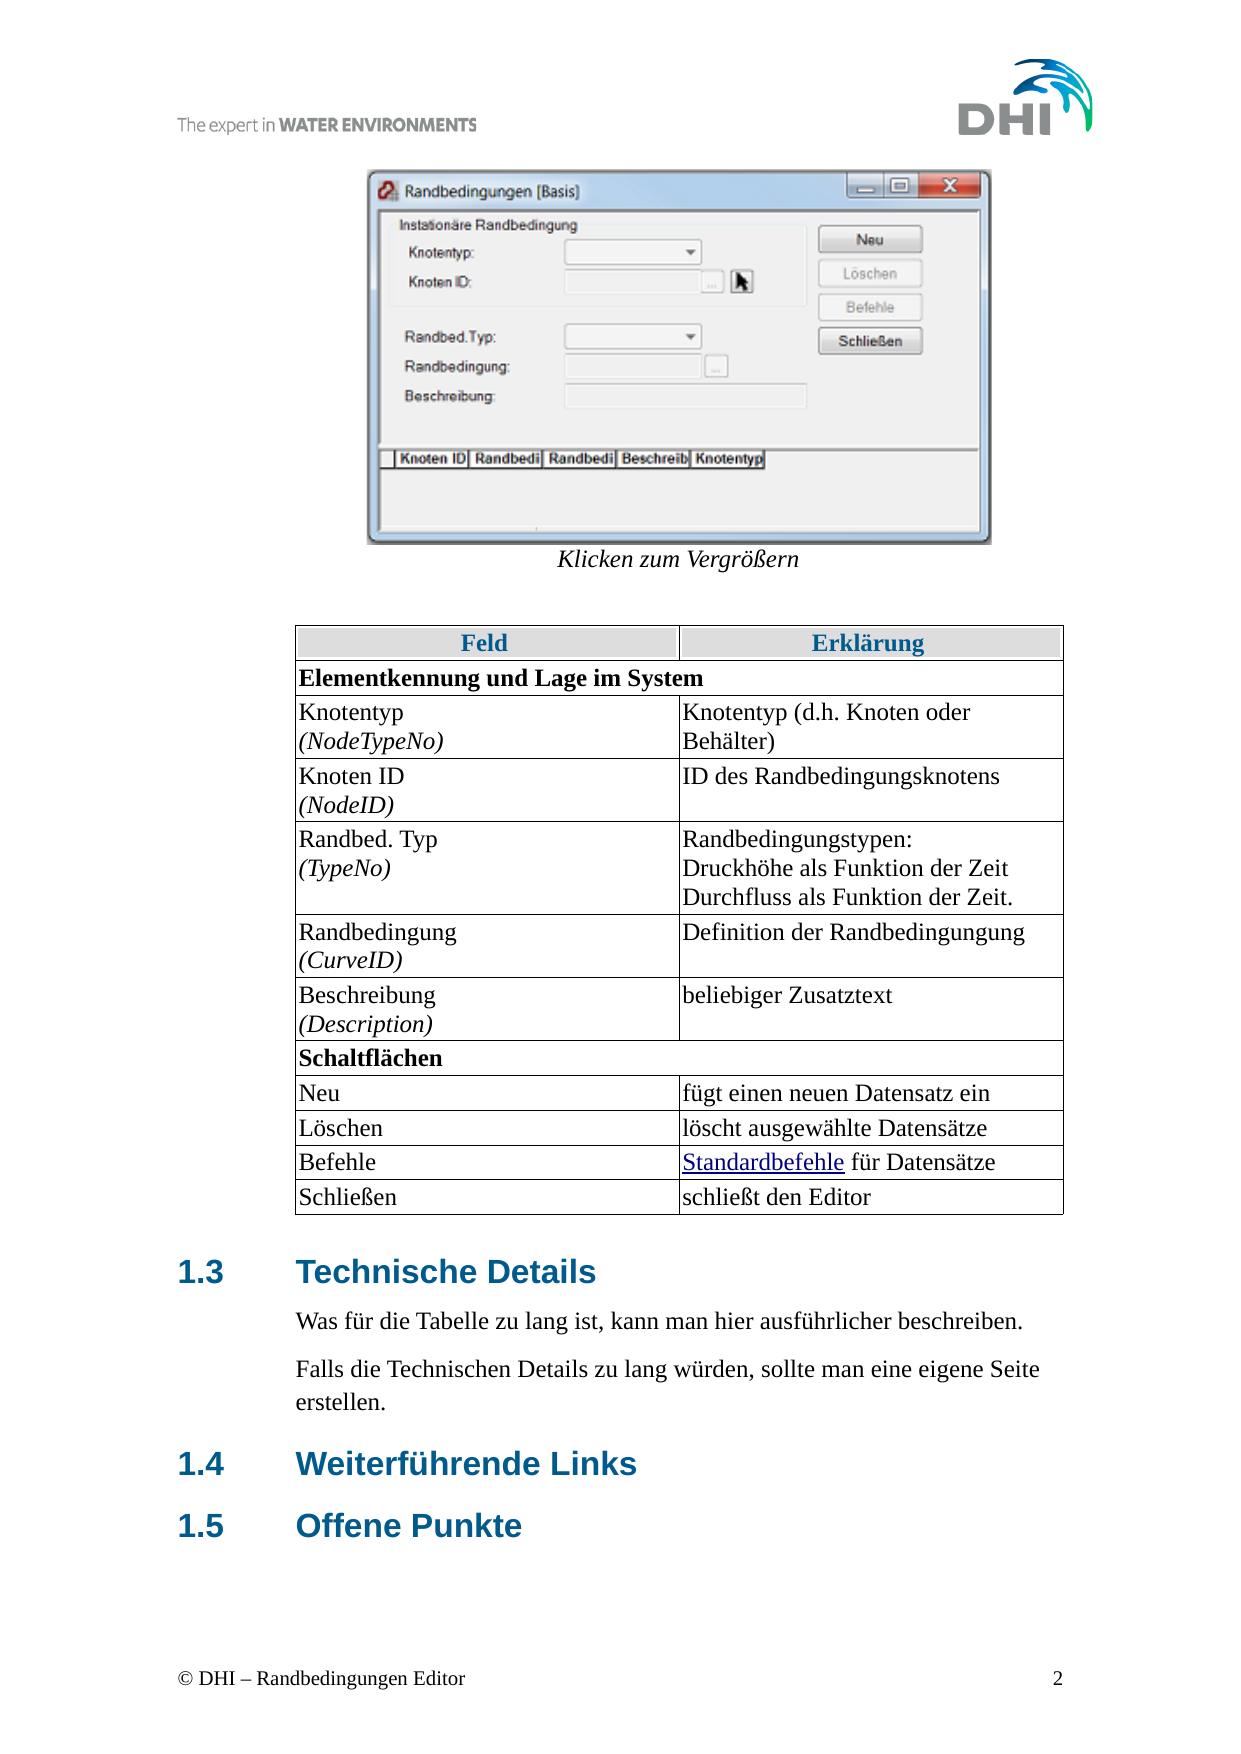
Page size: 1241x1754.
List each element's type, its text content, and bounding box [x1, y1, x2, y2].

table_cell Löschen [296, 1111, 679, 1144]
table_cell löscht ausgewählte Datensätze [680, 1111, 1063, 1144]
picture [958, 59, 1093, 135]
subtitle Technische Details [177, 1252, 1063, 1291]
text Was für die Tabelle zu lang ist, kann man hier ausführlicher beschreiben. [295, 1306, 1063, 1334]
table_cell Elementkennung und Lage im System [296, 661, 1063, 694]
table_cell Standardbefehle für Datensätze [680, 1146, 1063, 1179]
table_cell Knotentyp (d.h. Knoten oder Behälter) [680, 696, 1063, 758]
table_cell Schaltflächen [296, 1041, 1063, 1075]
subtitle Weiterführende Links [177, 1443, 1063, 1482]
picture [177, 117, 477, 135]
table_cell Randbed. Typ (TypeNo) [296, 822, 679, 913]
table_cell beliebiger Zusatztext [680, 978, 1063, 1040]
text Klicken zum Vergrößern [367, 545, 992, 573]
table_cell fügt einen neuen Datensatz ein [680, 1076, 1063, 1110]
table_cell Randbedingung (CurveID) [296, 915, 679, 977]
table_cell Beschreibung (Description) [296, 978, 679, 1040]
table_cell schließt den Editor [680, 1180, 1063, 1214]
table_cell ID des Randbedingungsknotens [680, 759, 1063, 821]
table_cell Randbedingungstypen: Druckhöhe als Funktion der Zeit Durchfluss als Funktion der Zeit. [680, 822, 1063, 913]
picture [366, 169, 992, 545]
text Falls die Technischen Details zu lang würden, sollte man eine eigene Seite erstellen. [295, 1354, 1063, 1415]
table_header Feld [296, 626, 679, 660]
table_cell Definition der Randbedingungung [680, 915, 1063, 977]
table_cell Knoten ID (NodeID) [296, 759, 679, 821]
subtitle Offene Punkte [177, 1506, 1063, 1544]
table_cell Knotentyp (NodeTypeNo) [296, 696, 679, 758]
table_cell Neu [296, 1076, 679, 1110]
table_cell Schließen [296, 1180, 679, 1214]
table_header Erklärung [680, 626, 1063, 660]
table_cell Befehle [296, 1146, 679, 1179]
